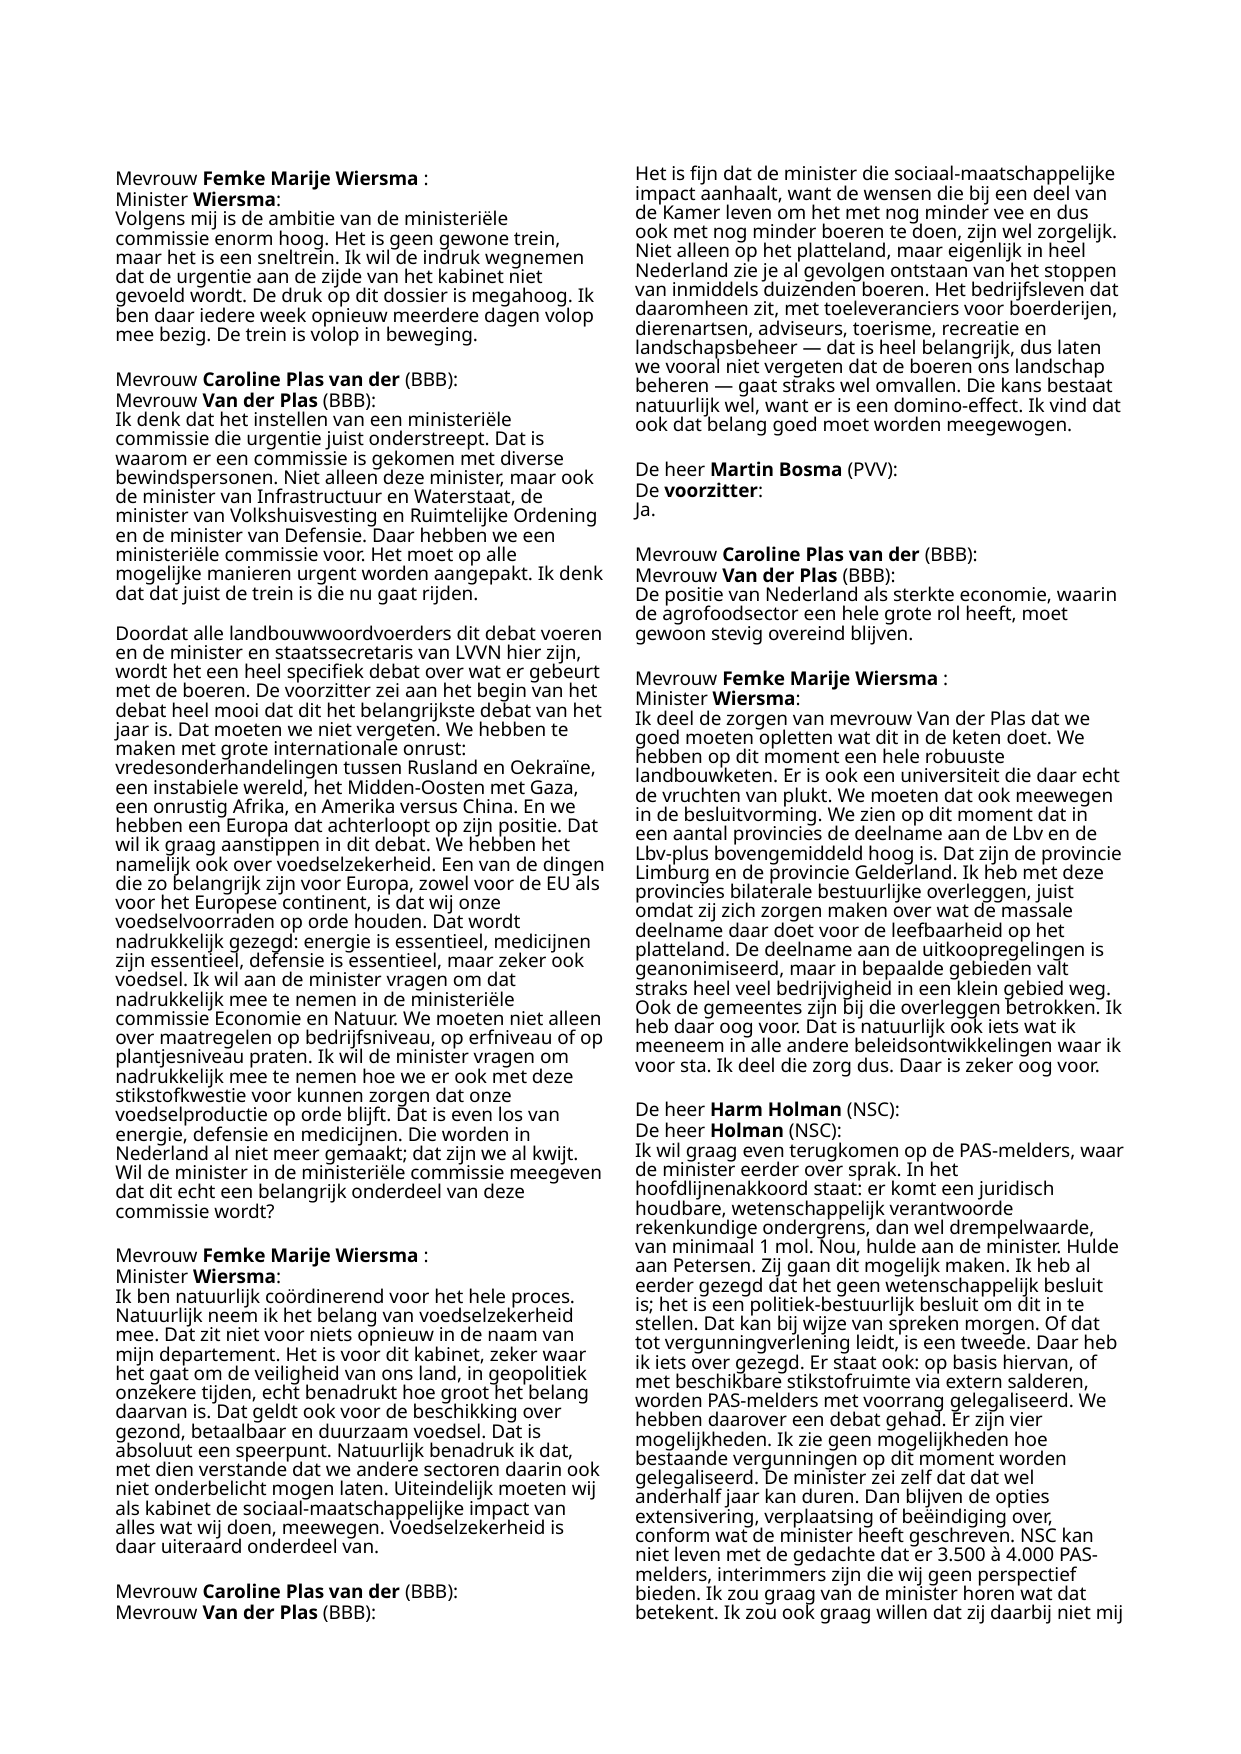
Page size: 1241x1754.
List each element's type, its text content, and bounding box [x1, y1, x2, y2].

text De heer Martin Bosma (PVV): [635, 456, 1125, 482]
text Mevrouw Femke Marije Wiersma : [635, 665, 1125, 690]
text Ja. [635, 501, 1125, 520]
text Doordat alle landbouwwoordvoerders dit debat voeren en de minister en staatssecretaris van LVVN hier zijn, wordt het een heel specifiek debat over wat er gebeurt met de boeren. De voorzitter zei aan het begin van het debat heel mooi dat dit het belangrijkste debat van het jaar is. Dat moeten we niet vergeten. We hebben te maken met grote internationale onrust: vredesonderhandelingen tussen Rusland en Oekraïne, een instabiele wereld, het Midden-Oosten met Gaza, een onrustig Afrika, en Amerika versus China. En we hebben een Europa dat achterloopt op zijn positie. Dat wil ik graag aanstippen in dit debat. We hebben het namelijk ook over voedselzekerheid. Een van de dingen die zo belangrijk zijn voor Europa, zowel voor de EU als voor het Europese continent, is dat wij onze voedselvoorraden op orde houden. Dat wordt nadrukkelijk gezegd: energie is essentieel, medicijnen zijn essentieel, defensie is essentieel, maar zeker ook voedsel. Ik wil aan de minister vragen om dat nadrukkelijk mee te nemen in de ministeriële commissie Economie en Natuur. We moeten niet alleen over maatregelen op bedrijfsniveau, op erfniveau of op plantjesniveau praten. Ik wil de minister vragen om nadrukkelijk mee te nemen hoe we er ook met deze stikstofkwestie voor kunnen zorgen dat onze voedselproductie op orde blijft. Dat is even los van energie, defensie en medicijnen. Die worden in Nederland al niet meer gemaakt; dat zijn we al kwijt. Wil de minister in de ministeriële commissie meegeven dat dit echt een belangrijk onderdeel van deze commissie wordt? [115, 624, 605, 1222]
text Minister Wiersma: [635, 690, 1125, 710]
text Mevrouw Caroline Plas van der (BBB): [115, 366, 605, 392]
text De heer Harm Holman (NSC): [635, 1097, 1125, 1122]
text Mevrouw Van der Plas (BBB): [115, 392, 605, 411]
text Minister Wiersma: [115, 191, 605, 210]
text Ik deel de zorgen van mevrouw Van der Plas dat we goed moeten opletten wat dit in de keten doet. We hebben op dit moment een hele robuuste landbouwketen. Er is ook een universiteit die daar echt de vruchten van plukt. We moeten dat ook meewegen in de besluitvorming. We zien op dit moment dat in een aantal provincies de deelname aan de Lbv en de Lbv-plus bovengemiddeld hoog is. Dat zijn de provincie Limburg en de provincie Gelderland. Ik heb met deze provincies bilaterale bestuurlijke overleggen, juist omdat zij zich zorgen maken over wat de massale deelname daar doet voor de leefbaarheid op het platteland. De deelname aan de uitkoopregelingen is geanonimiseerd, maar in bepaalde gebieden valt straks heel veel bedrijvigheid in een klein gebied weg. Ook de gemeentes zijn bij die overleggen betrokken. Ik heb daar oog voor. Dat is natuurlijk ook iets wat ik meeneem in alle andere beleidsontwikkelingen waar ik voor sta. Ik deel die zorg dus. Daar is zeker oog voor. [635, 710, 1125, 1076]
text Mevrouw Caroline Plas van der (BBB): [635, 541, 1125, 567]
text Ik denk dat het instellen van een ministeriële commissie die urgentie juist onderstreept. Dat is waarom er een commissie is gekomen met diverse bewindspersonen. Niet alleen deze minister, maar ook de minister van Infrastructuur en Waterstaat, de minister van Volkshuisvesting en Ruimtelijke Ordening en de minister van Defensie. Daar hebben we een ministeriële commissie voor. Het moet op alle mogelijke manieren urgent worden aangepakt. Ik denk dat dat juist de trein is die nu gaat rijden. [115, 411, 605, 604]
text Ik wil graag even terugkomen op de PAS-melders, waar de minister eerder over sprak. In het hoofdlijnenakkoord staat: er komt een juridisch houdbare, wetenschappelijk verantwoorde rekenkundige ondergrens, dan wel drempelwaarde, van minimaal 1 mol. Nou, hulde aan de minister. Hulde aan Petersen. Zij gaan dit mogelijk maken. Ik heb al eerder gezegd dat het geen wetenschappelijk besluit is; het is een politiek-bestuurlijk besluit om dit in te stellen. Dat kan bij wijze van spreken morgen. Of dat tot vergunningverlening leidt, is een tweede. Daar heb ik iets over gezegd. Er staat ook: op basis hiervan, of met beschikbare stikstofruimte via extern salderen, worden PAS-melders met voorrang gelegaliseerd. We hebben daarover een debat gehad. Er zijn vier mogelijkheden. Ik zie geen mogelijkheden hoe bestaande vergunningen op dit moment worden gelegaliseerd. De minister zei zelf dat dat wel anderhalf jaar kan duren. Dan blijven de opties extensivering, verplaatsing of beëindiging over, conform wat de minister heeft geschreven. NSC kan niet leven met de gedachte dat er 3.500 à 4.000 PAS-melders, interimmers zijn die wij geen perspectief bieden. Ik zou graag van de minister horen wat dat betekent. Ik zou ook graag willen dat zij daarbij niet mij [635, 1142, 1125, 1623]
text Mevrouw Van der Plas (BBB): [635, 567, 1125, 586]
text Mevrouw Van der Plas (BBB): [115, 1604, 605, 1623]
text De positie van Nederland als sterkte economie, waarin de agrofoodsector een hele grote rol heeft, moet gewoon stevig overeind blijven. [635, 586, 1125, 644]
text De heer Holman (NSC): [635, 1122, 1125, 1142]
text Volgens mij is de ambitie van de ministeriële commissie enorm hoog. Het is geen gewone trein, maar het is een sneltrein. Ik wil de indruk wegnemen dat de urgentie aan de zijde van het kabinet niet gevoeld wordt. De druk op dit dossier is megahoog. Ik ben daar iedere week opnieuw meerdere dagen volop mee bezig. De trein is volop in beweging. [115, 210, 605, 345]
text Mevrouw Caroline Plas van der (BBB): [115, 1578, 605, 1604]
text Mevrouw Femke Marije Wiersma : [115, 165, 605, 191]
text Mevrouw Femke Marije Wiersma : [115, 1243, 605, 1268]
text De voorzitter: [635, 482, 1125, 501]
text Het is fijn dat de minister die sociaal-maatschappelijke impact aanhaalt, want de wensen die bij een deel van de Kamer leven om het met nog minder vee en dus ook met nog minder boeren te doen, zijn wel zorgelijk. Niet alleen op het platteland, maar eigenlijk in heel Nederland zie je al gevolgen ontstaan van het stoppen van inmiddels duizenden boeren. Het bedrijfsleven dat daaromheen zit, met toeleveranciers voor boerderijen, dierenartsen, adviseurs, toerisme, recreatie en landschapsbeheer — dat is heel belangrijk, dus laten we vooral niet vergeten dat de boeren ons landschap beheren — gaat straks wel omvallen. Die kans bestaat natuurlijk wel, want er is een domino-effect. Ik vind dat ook dat belang goed moet worden meegewogen. [635, 165, 1125, 435]
text Ik ben natuurlijk coördinerend voor het hele proces. Natuurlijk neem ik het belang van voedselzekerheid mee. Dat zit niet voor niets opnieuw in de naam van mijn departement. Het is voor dit kabinet, zeker waar het gaat om de veiligheid van ons land, in geopolitiek onzekere tijden, echt benadrukt hoe groot het belang daarvan is. Dat geldt ook voor de beschikking over gezond, betaalbaar en duurzaam voedsel. Dat is absoluut een speerpunt. Natuurlijk benadruk ik dat, met dien verstande dat we andere sectoren daarin ook niet onderbelicht mogen laten. Uiteindelijk moeten wij als kabinet de sociaal-maatschappelijke impact van alles wat wij doen, meewegen. Voedselzekerheid is daar uiteraard onderdeel van. [115, 1288, 605, 1557]
text Minister Wiersma: [115, 1268, 605, 1288]
